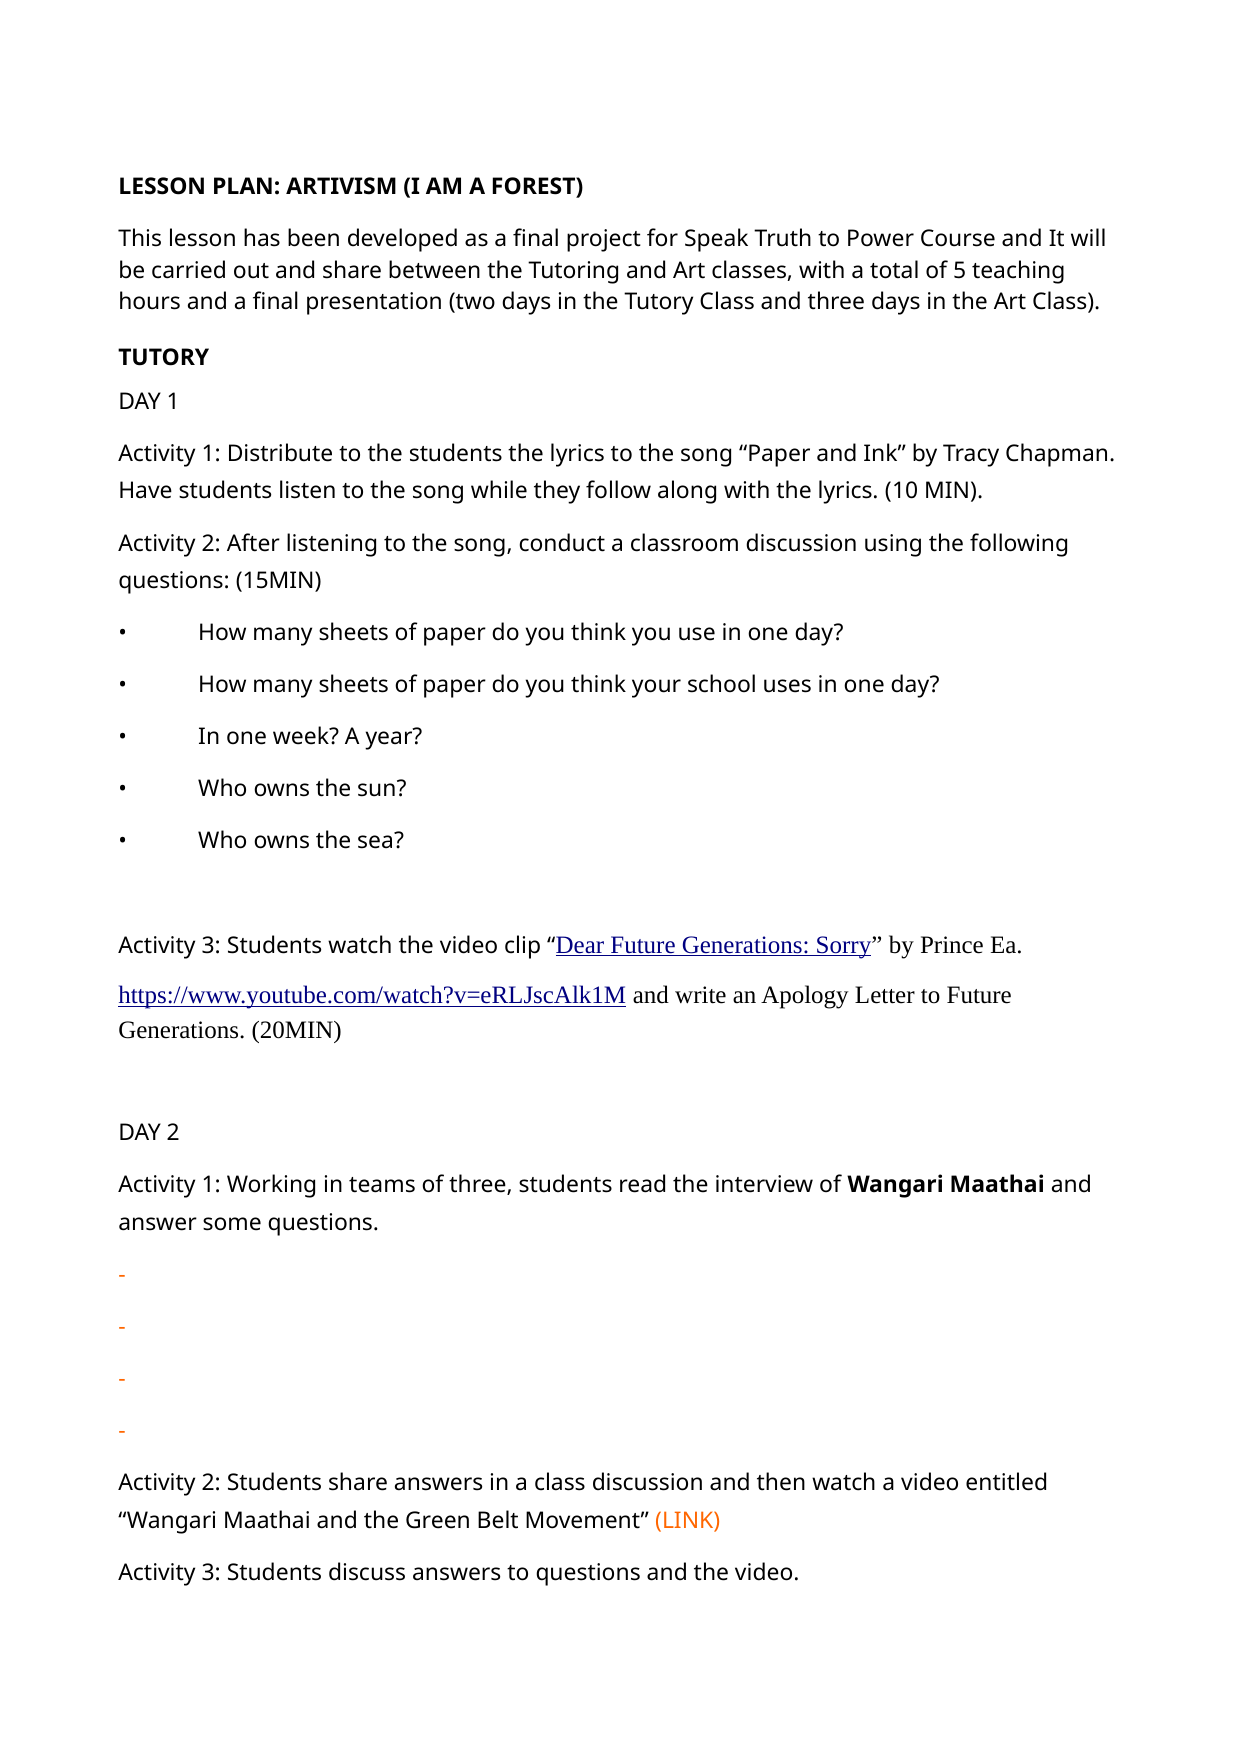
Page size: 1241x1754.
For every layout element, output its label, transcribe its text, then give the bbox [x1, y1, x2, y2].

text - [118, 1362, 1122, 1393]
text DAY 1 [118, 385, 1122, 416]
text LESSON PLAN: ARTIVISM (I AM A FOREST) [118, 170, 1122, 201]
text https://www.youtube.com/watch?v=eRLJscAlk1M and write an Apology Letter to Future Generations. (20MIN) [118, 981, 1122, 1044]
text • How many sheets of paper do you think your school uses in one day? [118, 668, 1122, 699]
text • Who owns the sea? [118, 824, 1122, 856]
text • How many sheets of paper do you think you use in one day? [118, 616, 1122, 647]
text Activity 3: Students discuss answers to questions and the video. [118, 1556, 1122, 1587]
text • Who owns the sun? [118, 772, 1122, 803]
text Activity 2: After listening to the song, conduct a classroom discussion using the following questions: (15MIN) [118, 526, 1122, 595]
text • In one week? A year? [118, 720, 1122, 751]
text Activity 3: Students watch the video clip “Dear Future Generations: Sorry” by Prince Ea. [118, 928, 1122, 960]
text - [118, 1414, 1122, 1445]
text - [118, 1310, 1122, 1341]
text This lesson has been developed as a final project for Speak Truth to Power Course and It will be carried out and share between the Tutoring and Art classes, with a total of 5 teaching hours and a final presentation (two days in the Tutory Class and three days in the Art Class). [118, 222, 1122, 316]
subtitle TUTORY [118, 341, 1122, 372]
text Activity 1: Distribute to the students the lyrics to the song “Paper and Ink” by Tracy Chapman. Have students listen to the song while they follow along with the lyrics. (10 MIN). [118, 437, 1122, 506]
text Activity 1: Working in teams of three, students read the interview of Wangari Maathai and answer some questions. [118, 1168, 1122, 1237]
text - [118, 1258, 1122, 1289]
text DAY 2 [118, 1116, 1122, 1147]
text Activity 2: Students share answers in a class discussion and then watch a video entitled “Wangari Maathai and the Green Belt Movement” (LINK) [118, 1466, 1122, 1535]
